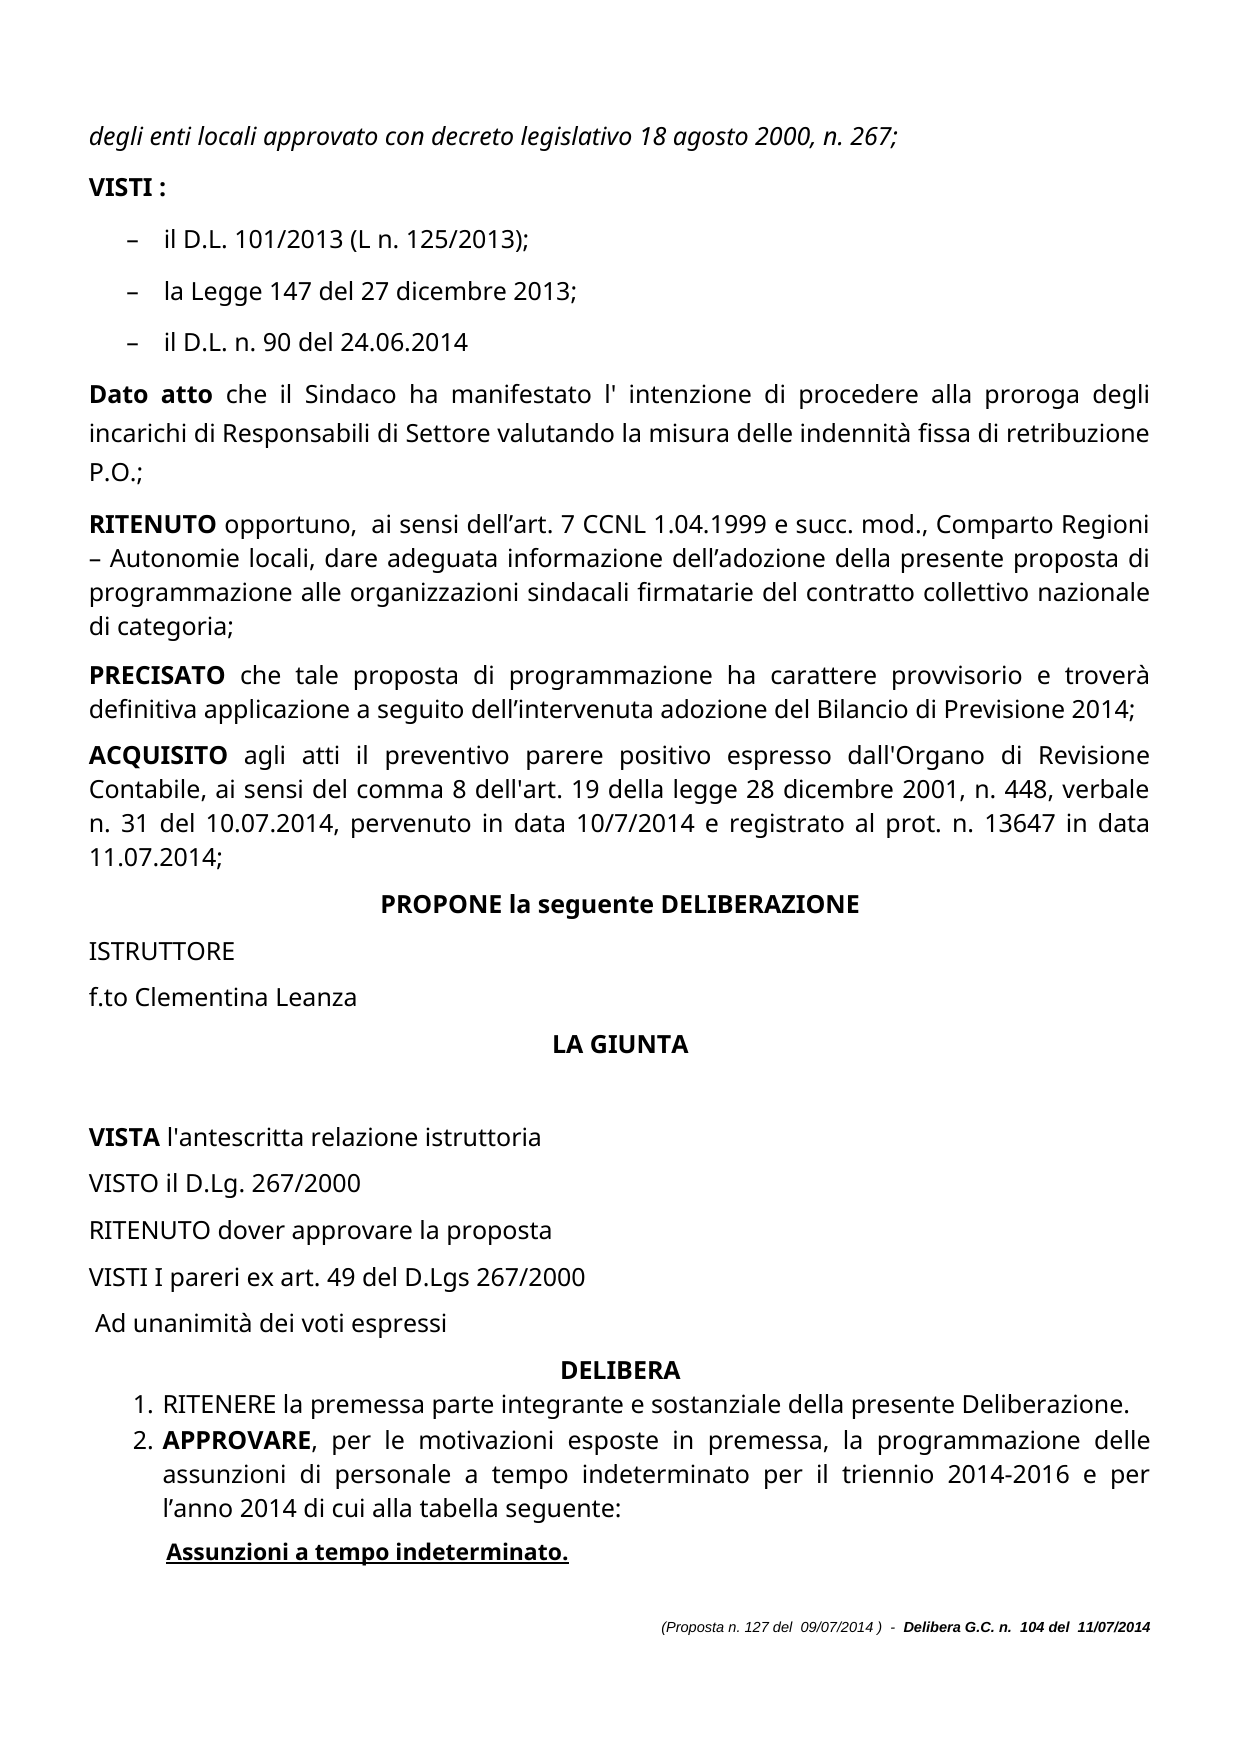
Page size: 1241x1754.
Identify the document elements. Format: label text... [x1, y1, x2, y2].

text degli enti locali approvato con decreto legislativo 18 agosto 2000, n. 267; [88, 118, 1152, 152]
text LA GIUNTA [88, 1026, 1152, 1060]
text PRECISATO che tale proposta di programmazione ha carattere provvisorio e troverà definitiva applicazione a seguito dell’intervenuta adozione del Bilancio di Previsione 2014; [88, 657, 1152, 725]
list APPROVARE, per le motivazioni esposte in premessa, la programmazione delle assunzioni di personale a tempo indeterminato per il triennio 2014-2016 e per l’anno 2014 di cui alla tabella seguente: [133, 1423, 1152, 1525]
list RITENERE la premessa parte integrante e sostanziale della presente Deliberazione. [133, 1386, 1152, 1420]
text ACQUISITO agli atti il preventivo parere positivo espresso dall'Organo di Revisione Contabile, ai sensi del comma 8 dell'art. 19 della legge 28 dicembre 2001, n. 448, verbale n. 31 del 10.07.2014, pervenuto in data 10/7/2014 e registrato al prot. n. 13647 in data 11.07.2014; [88, 738, 1152, 874]
text f.to Clementina Leanza [88, 980, 1152, 1014]
text ISTRUTTORE [88, 933, 1152, 967]
list il D.L. n. 90 del 24.06.2014 [126, 325, 1152, 359]
list la Legge 147 del 27 dicembre 2013; [126, 273, 1152, 307]
text DELIBERA [88, 1352, 1152, 1386]
list il D.L. 101/2013 (L n. 125/2013); [126, 221, 1152, 256]
text Dato atto che il Sindaco ha manifestato l' intenzione di procedere alla proroga degli incarichi di Responsabili di Settore valutando la misura delle indennità fissa di retribuzione P.O.; [88, 376, 1152, 489]
text Assunzioni a tempo indeterminato. [88, 1536, 1152, 1567]
text VISTI I pareri ex art. 49 del D.Lgs 267/2000 [88, 1259, 1152, 1293]
text RITENUTO dover approvare la proposta [88, 1213, 1152, 1247]
text VISTA l'antescritta relazione istruttoria [88, 1119, 1152, 1153]
text VISTI : [88, 170, 1152, 204]
text RITENUTO opportuno, ai sensi dell’art. 7 CCNL 1.04.1999 e succ. mod., Comparto Regioni – Autonomie locali, dare adeguata informazione dell’adozione della presente proposta di programmazione alle organizzazioni sindacali firmatarie del contratto collettivo nazionale di categoria; [88, 506, 1152, 643]
text Ad unanimità dei voti espressi [88, 1306, 1152, 1340]
text VISTO il D.Lg. 267/2000 [88, 1166, 1152, 1200]
text PROPONE la seguente DELIBERAZIONE [88, 887, 1152, 921]
